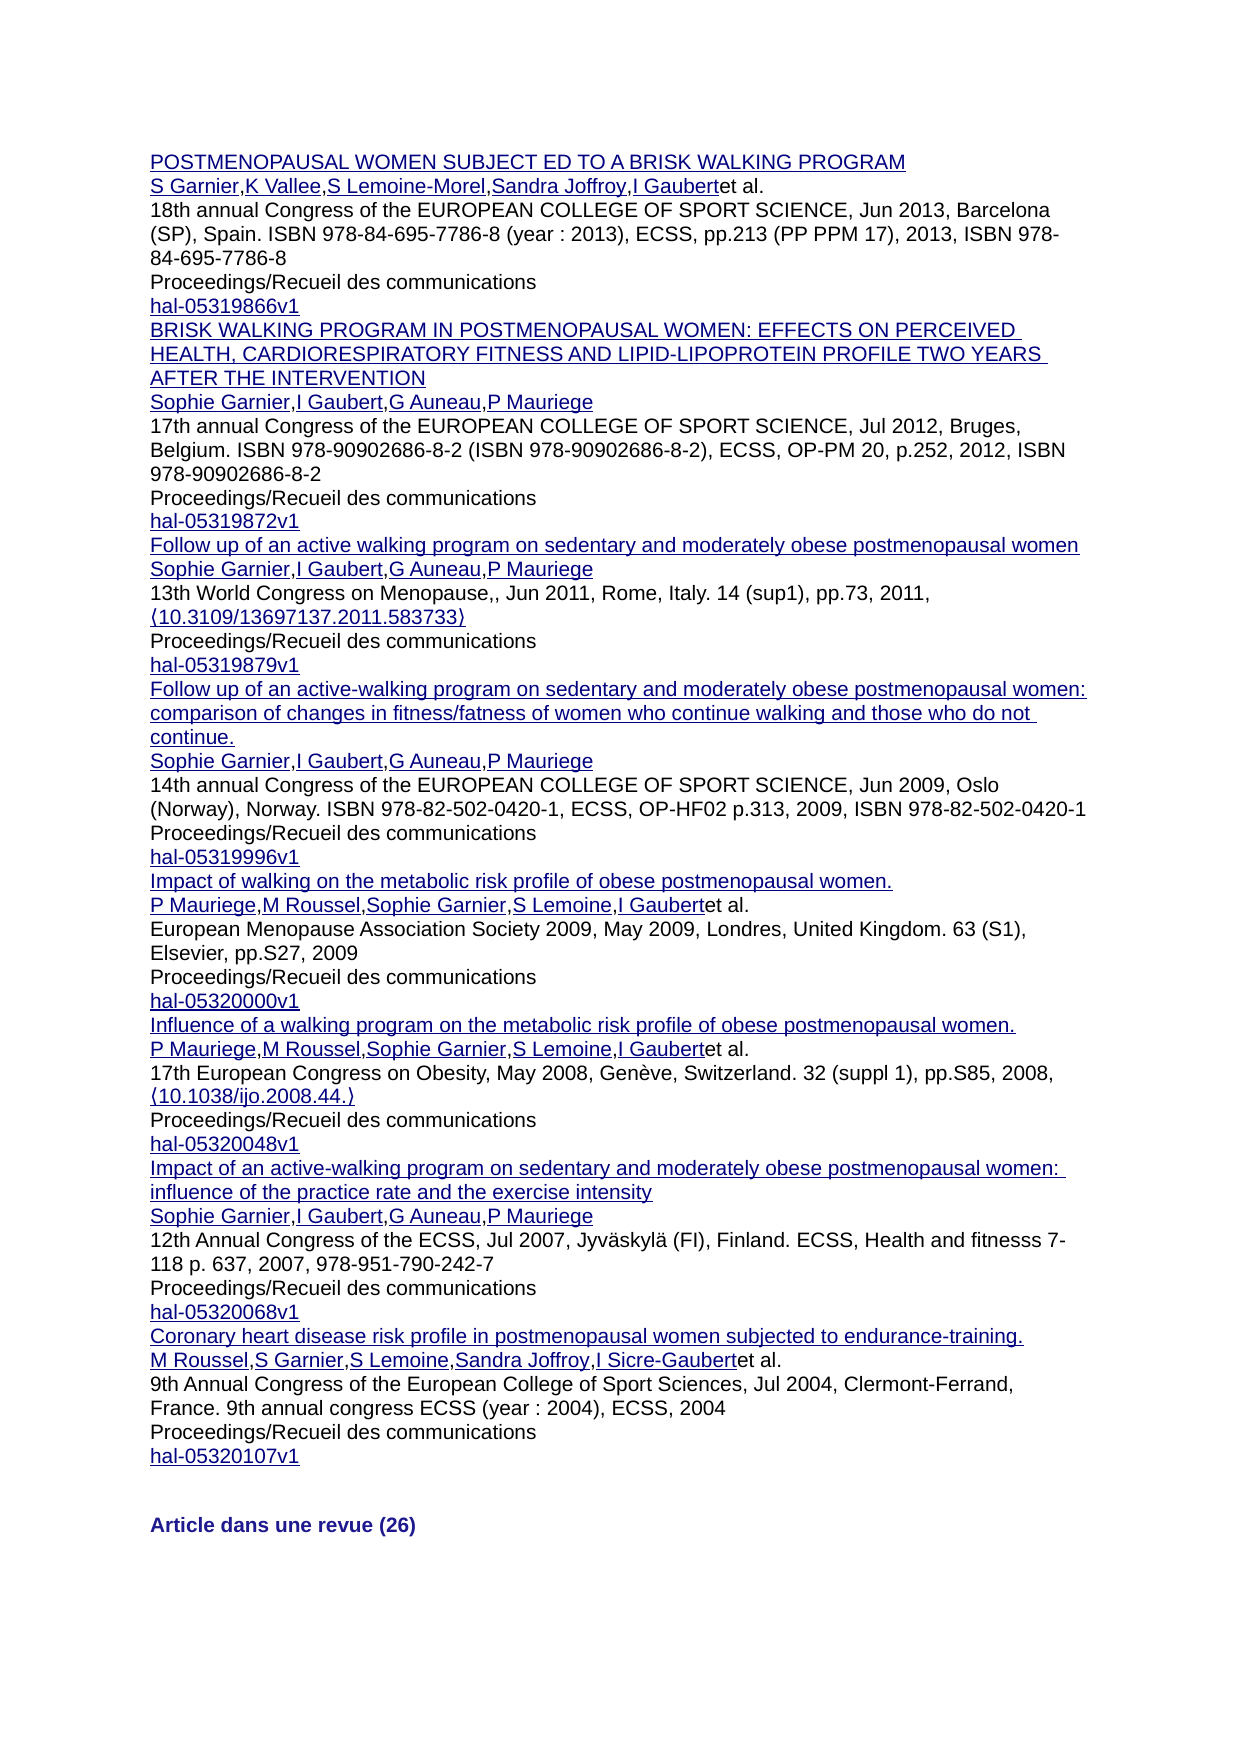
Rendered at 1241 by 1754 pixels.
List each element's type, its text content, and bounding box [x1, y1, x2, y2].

table_cell Impact of an active-walking program on sedentary and moderately obese postmenopausal women: influence of the practice rate and the exercise intensity Sophie Garnier,I Gaubert,G Auneau,P Mauriege 12th Annual Congress of the ECSS, Jul 2007, Jyväskylä (FI), Finland. ECSS, Health and fitnesss 7-118 p. 637, 2007, 978-951-790-242-7 Proceedings/Recueil des communications hal-05320068v1 [150, 1156, 1090, 1324]
table_cell Impact of walking on the metabolic risk profile of obese postmenopausal women. P Mauriege,M Roussel,Sophie Garnier,S Lemoine,I Gaubertet al. European Menopause Association Society 2009, May 2009, Londres, United Kingdom. 63 (S1), Elsevier, pp.S27, 2009 Proceedings/Recueil des communications hal-05320000v1 [150, 869, 1090, 1012]
subtitle Article dans une revue (26) [150, 1512, 1090, 1536]
table_cell Follow up of an active-walking program on sedentary and moderately obese postmenopausal women: comparison of changes in fitness/fatness of women who continue walking and those who do not continue. Sophie Garnier,I Gaubert,G Auneau,P Mauriege 14th annual Congress of the EUROPEAN COLLEGE OF SPORT SCIENCE, Jun 2009, Oslo (Norway), Norway. ISBN 978-82-502-0420-1, ECSS, OP-HF02 p.313, 2009, ISBN 978-82-502-0420-1 Proceedings/Recueil des communications hal-05319996v1 [150, 677, 1090, 869]
table_cell Follow up of an active walking program on sedentary and moderately obese postmenopausal women Sophie Garnier,I Gaubert,G Auneau,P Mauriege 13th World Congress on Menopause,, Jun 2011, Rome, Italy. 14 (sup1), pp.73, 2011, ⟨10.3109/13697137.2011.583733⟩ Proceedings/Recueil des communications hal-05319879v1 [150, 533, 1090, 677]
table_cell Influence of a walking program on the metabolic risk profile of obese postmenopausal women. P Mauriege,M Roussel,Sophie Garnier,S Lemoine,I Gaubertet al. 17th European Congress on Obesity, May 2008, Genève, Switzerland. 32 (suppl 1), pp.S85, 2008, ⟨10.1038/ijo.2008.44.⟩ Proceedings/Recueil des communications hal-05320048v1 [150, 1013, 1090, 1156]
table_cell BRISK WALKING PROGRAM IN POSTMENOPAUSAL WOMEN: EFFECTS ON PERCEIVED HEALTH, CARDIORESPIRATORY FITNESS AND LIPID-LIPOPROTEIN PROFILE TWO YEARS AFTER THE INTERVENTION Sophie Garnier,I Gaubert,G Auneau,P Mauriege 17th annual Congress of the EUROPEAN COLLEGE OF SPORT SCIENCE, Jul 2012, Bruges, Belgium. ISBN 978-90902686-8-2 (ISBN 978-90902686-8-2), ECSS, OP-PM 20, p.252, 2012, ISBN 978-90902686-8-2 Proceedings/Recueil des communications hal-05319872v1 [150, 318, 1090, 533]
table_cell Coronary heart disease risk profile in postmenopausal women subjected to endurance-training. M Roussel,S Garnier,S Lemoine,Sandra Joffroy,I Sicre-Gaubertet al. 9th Annual Congress of the European College of Sport Sciences, Jul 2004, Clermont-Ferrand, France. 9th annual congress ECSS (year : 2004), ECSS, 2004 Proceedings/Recueil des communications hal-05320107v1 [150, 1324, 1090, 1468]
table_cell POSTMENOPAUSAL WOMEN SUBJECT ED TO A BRISK WALKING PROGRAM S Garnier,K Vallee,S Lemoine-Morel,Sandra Joffroy,I Gaubertet al. 18th annual Congress of the EUROPEAN COLLEGE OF SPORT SCIENCE, Jun 2013, Barcelona (SP), Spain. ISBN 978-84-695-7786-8 (year : 2013), ECSS, pp.213 (PP PPM 17), 2013, ISBN 978-84-695-7786-8 Proceedings/Recueil des communications hal-05319866v1 [150, 150, 1090, 318]
